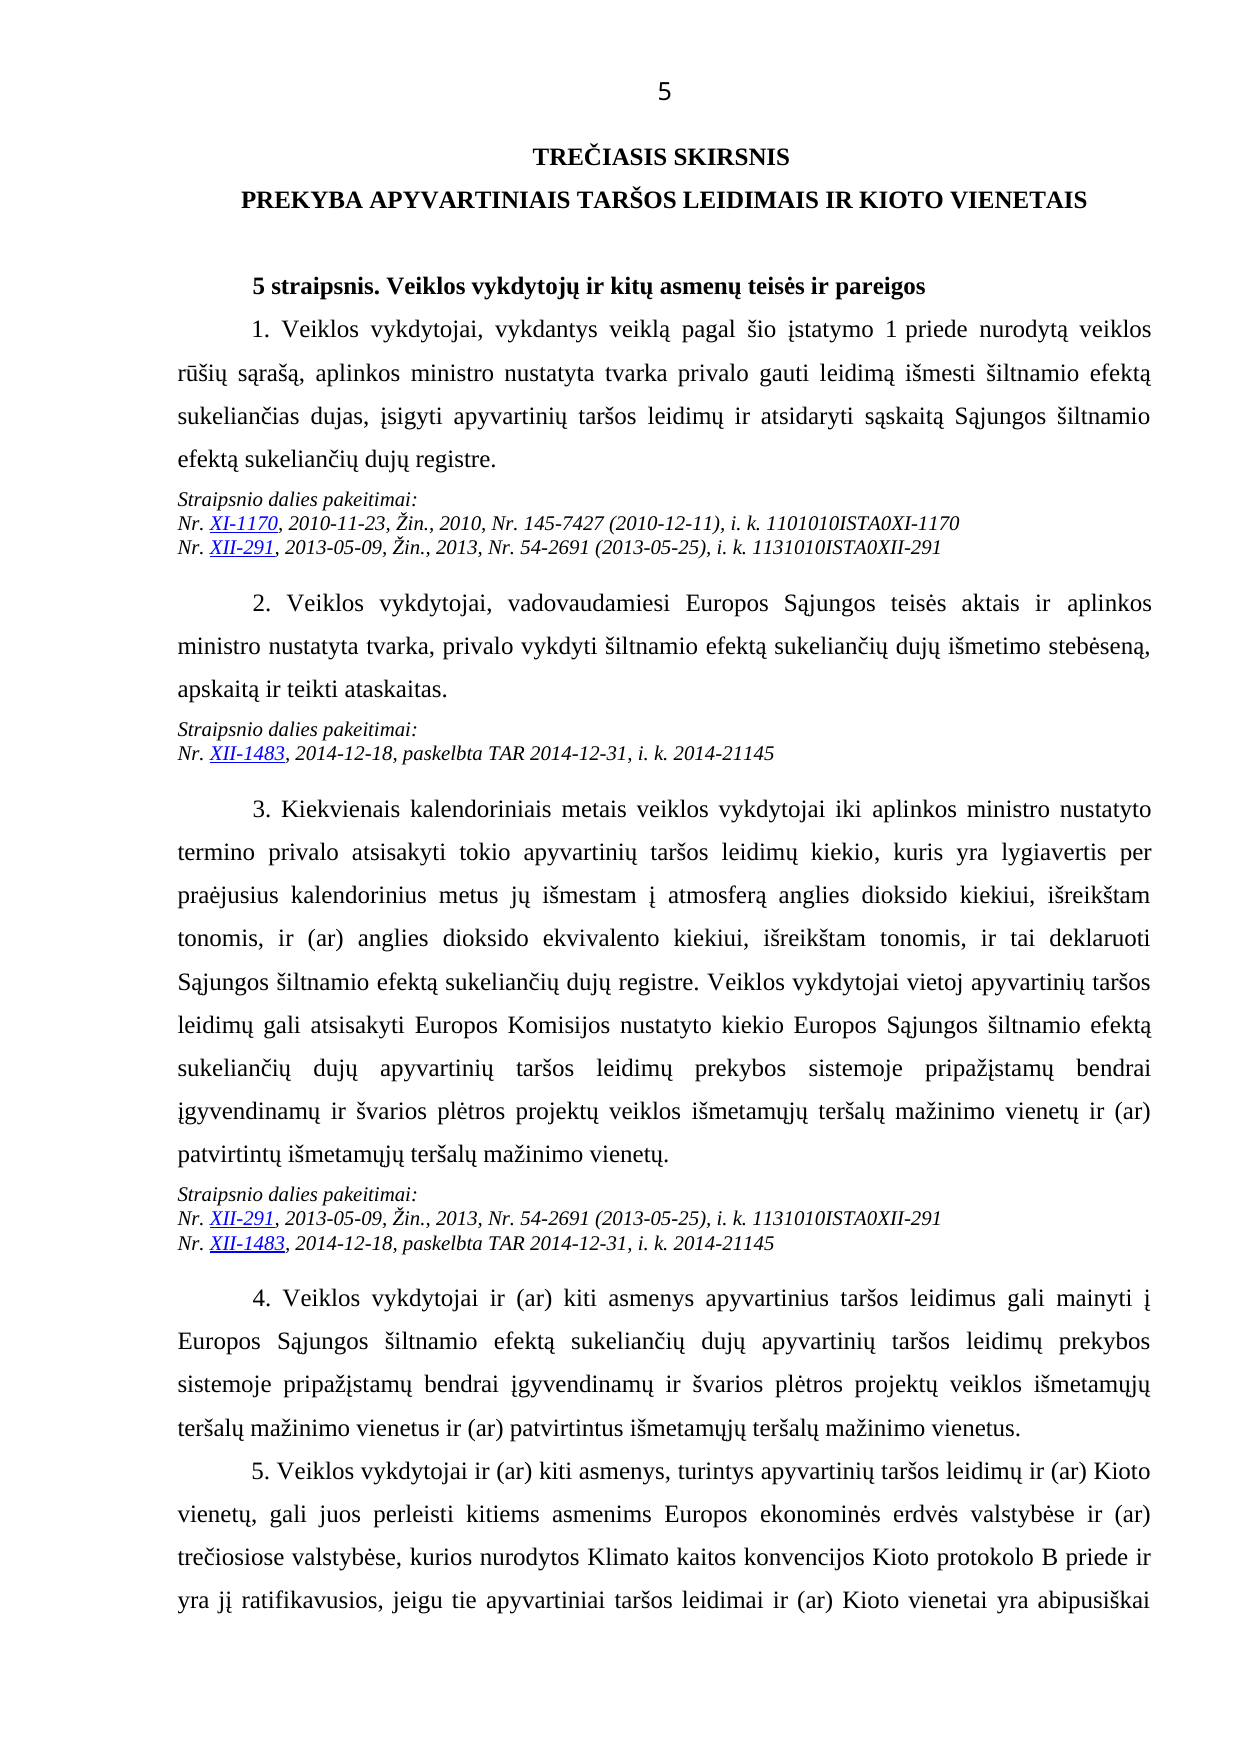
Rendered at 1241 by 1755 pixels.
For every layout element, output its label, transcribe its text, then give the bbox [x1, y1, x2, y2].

text Straipsnio dalies pakeitimai: [177, 1182, 1152, 1206]
text Nr. XII-291, 2013-05-09, Žin., 2013, Nr. 54-2691 (2013-05-25), i. k. 1131010ISTA0XII-291 [177, 1206, 1152, 1230]
text 4. Veiklos vykdytojai ir (ar) kiti asmenys apyvartinius taršos leidimus gali mainyti į Europos Sąjungos šiltnamio efektą sukeliančių dujų apyvartinių taršos leidimų prekybos sistemoje pripažįstamų bendrai įgyvendinamų ir švarios plėtros projektų veiklos išmetamųjų teršalų mažinimo vienetus ir (ar) patvirtintus išmetamųjų teršalų mažinimo vienetus. [177, 1283, 1152, 1441]
text 1. Veiklos vykdytojai, vykdantys veiklą pagal šio įstatymo 1 priede nurodytą veiklos rūšių sąrašą, aplinkos ministro nustatyta tvarka privalo gauti leidimą išmesti šiltnamio efektą sukeliančias dujas, įsigyti apyvartinių taršos leidimų ir atsidaryti sąskaitą Sąjungos šiltnamio efektą sukeliančių dujų registre. [177, 314, 1152, 473]
text 2. Veiklos vykdytojai, vadovaudamiesi Europos Sąjungos teisės aktais ir aplinkos ministro nustatyta tvarka, privalo vykdyti šiltnamio efektą sukeliančių dujų išmetimo stebėseną, apskaitą ir teikti ataskaitas. [177, 588, 1152, 703]
text Nr. XII-1483, 2014-12-18, paskelbta TAR 2014-12-31, i. k. 2014-21145 [177, 741, 1152, 765]
text TREČIASIS SKIRSNIS [177, 142, 1152, 171]
text 3. Kiekvienais kalendoriniais metais veiklos vykdytojai iki aplinkos ministro nustatyto termino privalo atsisakyti tokio apyvartinių taršos leidimų kiekio, kuris yra lygiavertis per praėjusius kalendorinius metus jų išmestam į atmosferą anglies dioksido kiekiui, išreikštam tonomis, ir (ar) anglies dioksido ekvivalento kiekiui, išreikštam tonomis, ir tai deklaruoti Sąjungos šiltnamio efektą sukeliančių dujų registre. Veiklos vykdytojai vietoj apyvartinių taršos leidimų gali atsisakyti Europos Komisijos nustatyto kiekio Europos Sąjungos šiltnamio efektą sukeliančių dujų apyvartinių taršos leidimų prekybos sistemoje pripažįstamų bendrai įgyvendinamų ir švarios plėtros projektų veiklos išmetamųjų teršalų mažinimo vienetų ir (ar) patvirtintų išmetamųjų teršalų mažinimo vienetų. [177, 794, 1152, 1168]
text 5 straipsnis. Veiklos vykdytojų ir kitų asmenų teisės ir pareigos [177, 271, 1152, 300]
text Nr. XII-1483, 2014-12-18, paskelbta TAR 2014-12-31, i. k. 2014-21145 [177, 1230, 1152, 1254]
text 5. Veiklos vykdytojai ir (ar) kiti asmenys, turintys apyvartinių taršos leidimų ir (ar) Kioto vienetų, gali juos perleisti kitiems asmenims Europos ekonominės erdvės valstybėse ir (ar) trečiosiose valstybėse, kurios nurodytos Klimato kaitos konvencijos Kioto protokolo B priede ir yra jį ratifikavusios, jeigu tie apyvartiniai taršos leidimai ir (ar) Kioto vienetai yra abipusiškai [177, 1456, 1152, 1614]
text PREKYBA APYVARTINIAIS TARŠOS LEIDIMAIS IR KIOTO VIENETAIS [177, 185, 1152, 214]
text Nr. XI-1170, 2010-11-23, Žin., 2010, Nr. 145-7427 (2010-12-11), i. k. 1101010ISTA0XI-1170 [177, 511, 1152, 535]
text Straipsnio dalies pakeitimai: [177, 487, 1152, 511]
text Straipsnio dalies pakeitimai: [177, 717, 1152, 741]
text Nr. XII-291, 2013-05-09, Žin., 2013, Nr. 54-2691 (2013-05-25), i. k. 1131010ISTA0XII-291 [177, 535, 1152, 559]
